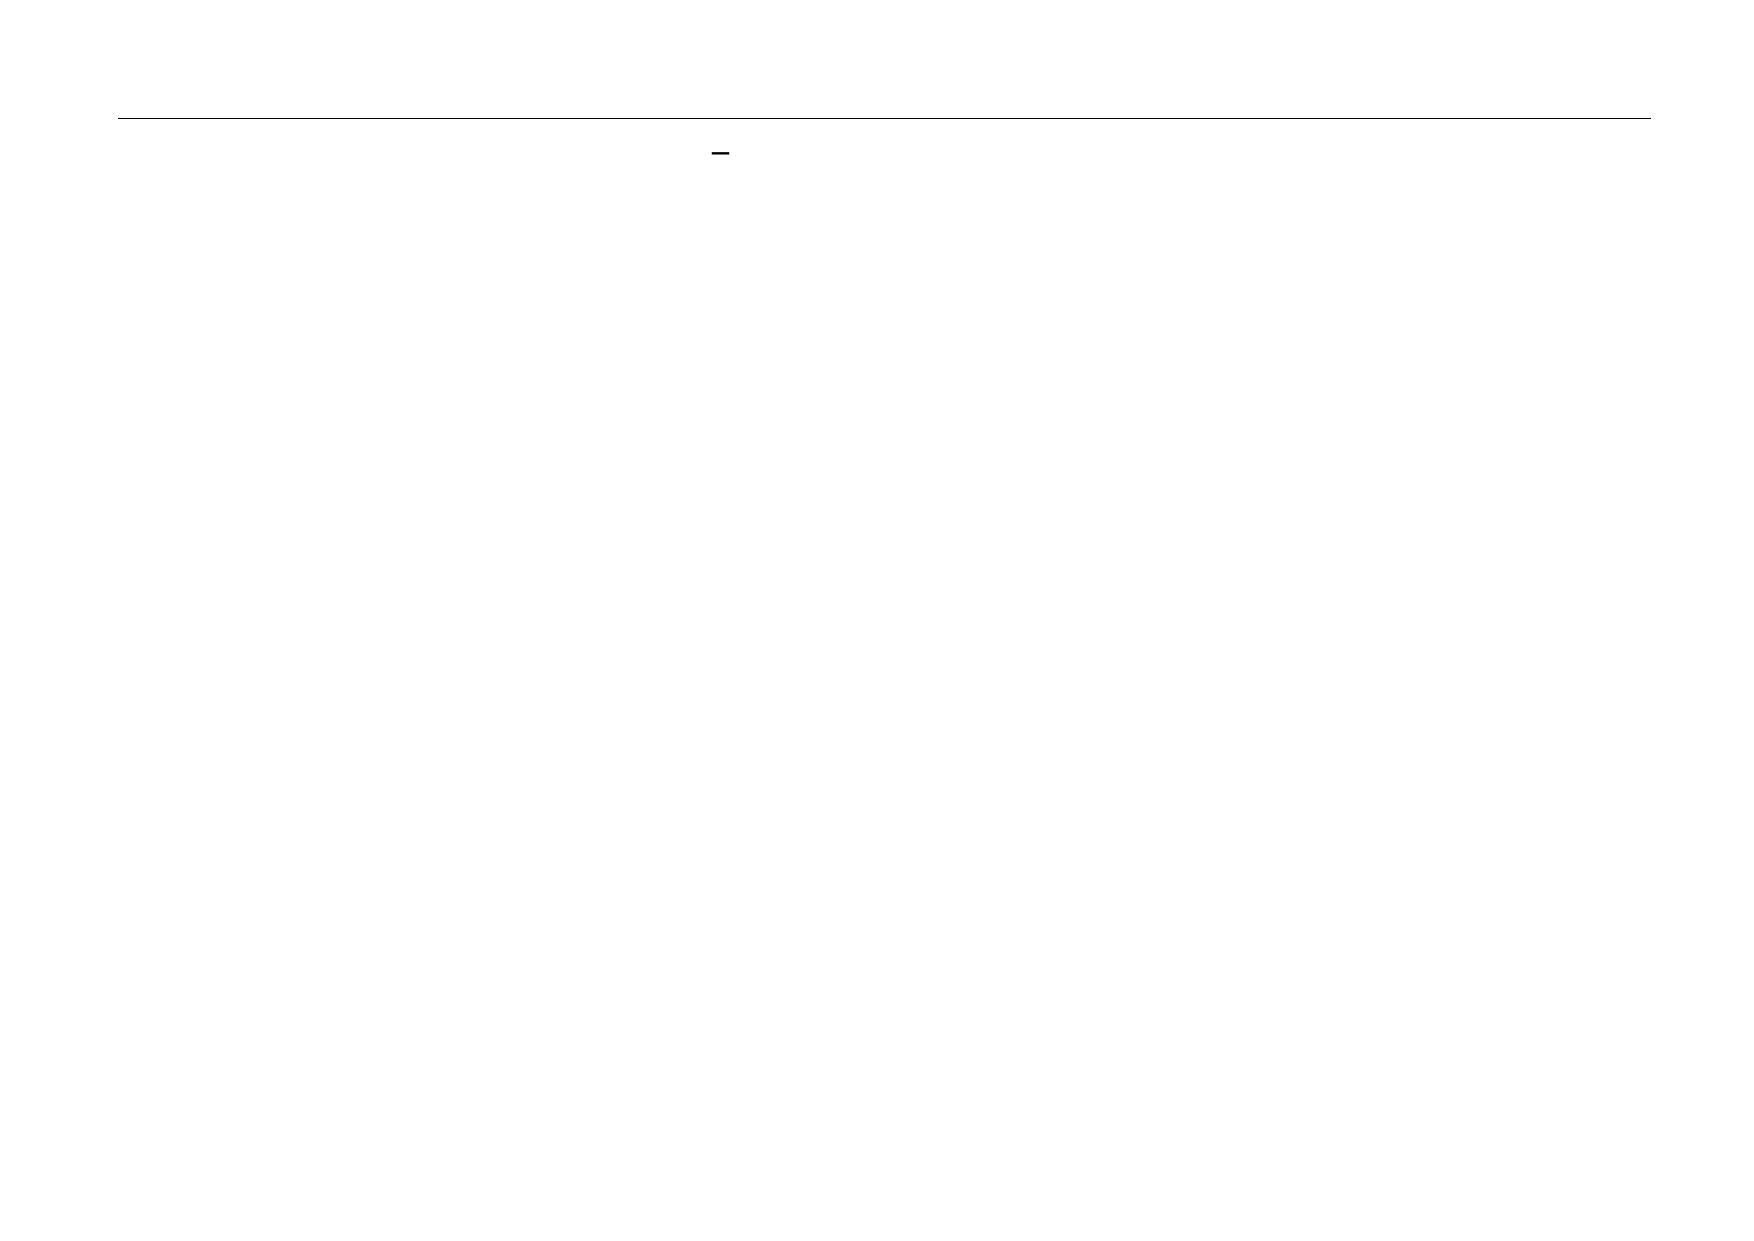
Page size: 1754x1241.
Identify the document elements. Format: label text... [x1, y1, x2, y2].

table_cell _ [709, 119, 1519, 159]
table_cell [1520, 119, 1651, 159]
table_cell [118, 119, 709, 159]
